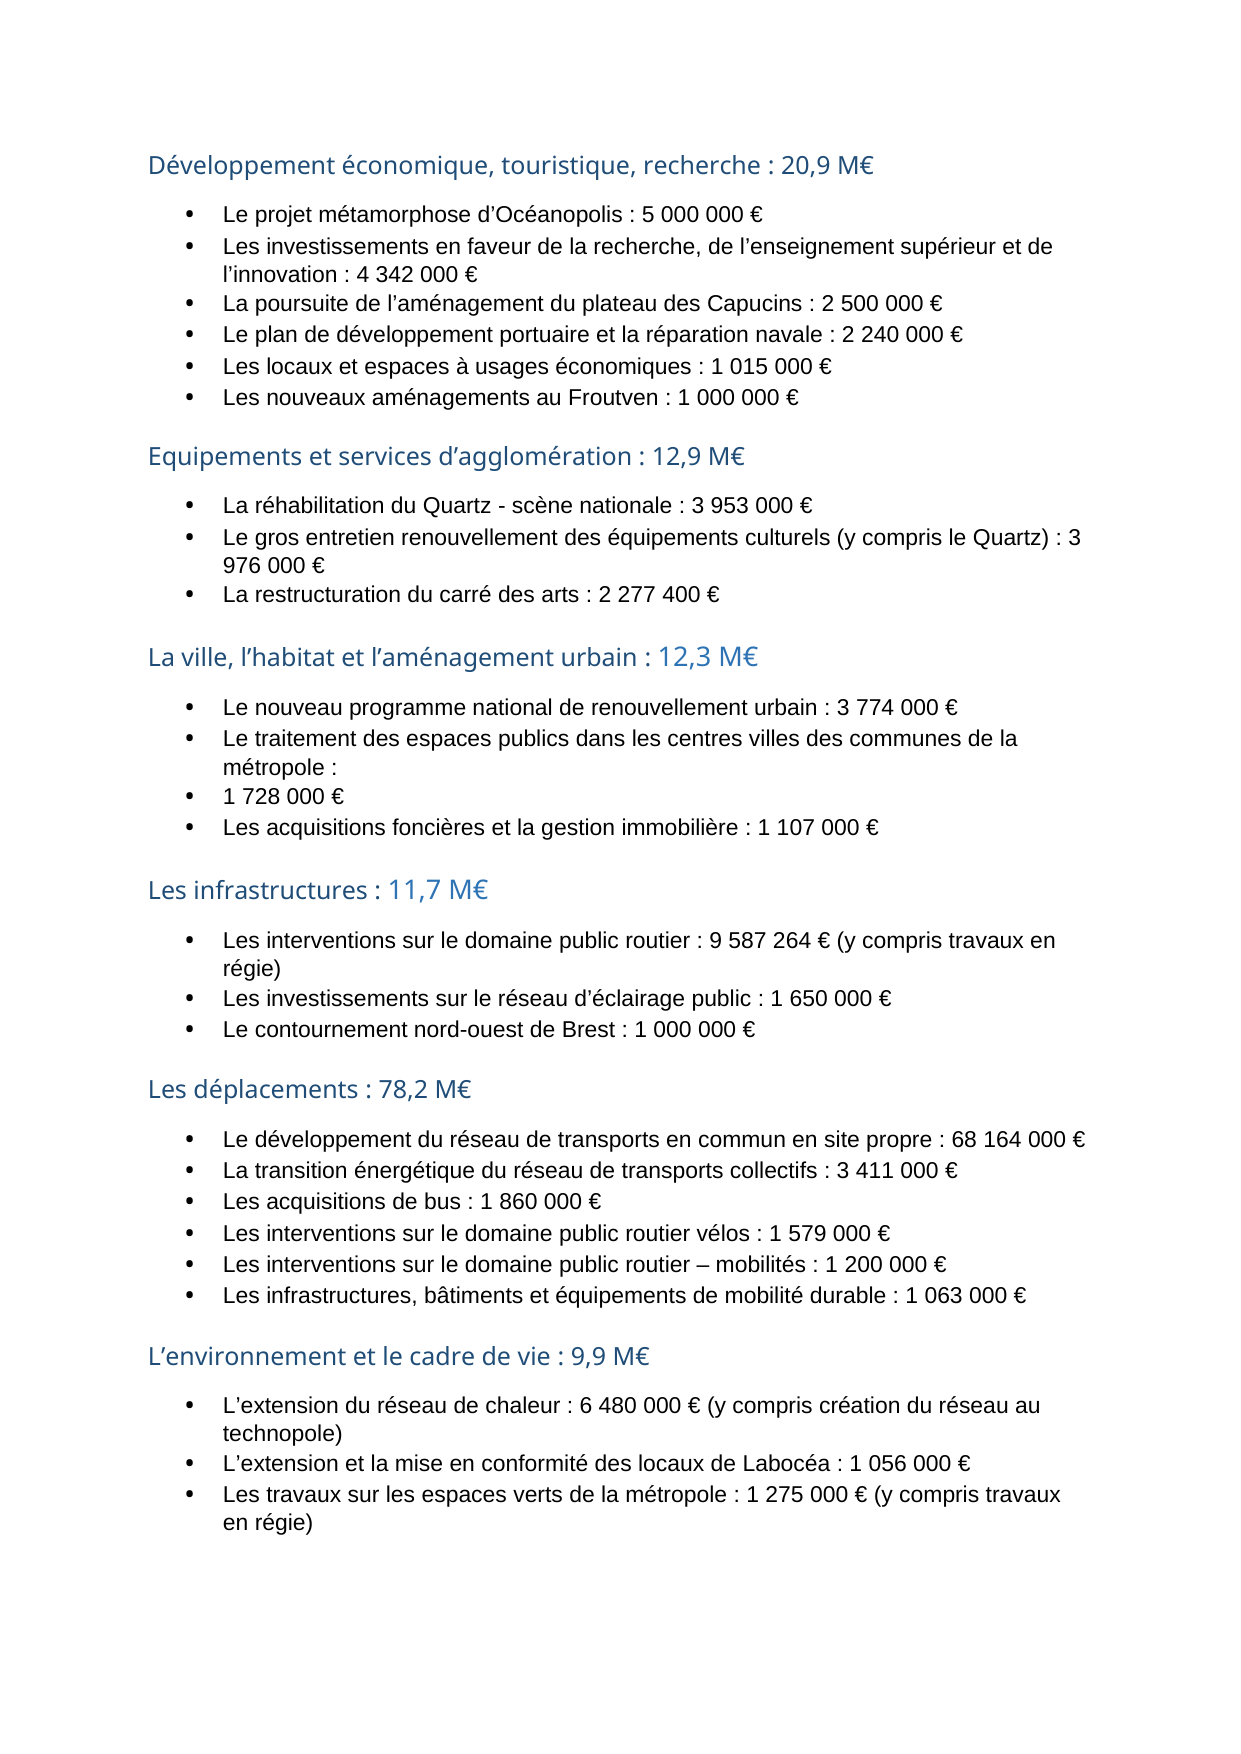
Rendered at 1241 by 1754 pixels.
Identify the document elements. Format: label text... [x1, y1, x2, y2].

subtitle La ville, l’habitat et l’aménagement urbain : 12,3 M€ [148, 637, 1093, 674]
list La poursuite de l’aménagement du plateau des Capucins : 2 500 000 € [185, 287, 1093, 318]
list Les travaux sur les espaces verts de la métropole : 1 275 000 € (y compris travaux en régie) [185, 1478, 1093, 1535]
list La restructuration du carré des arts : 2 277 400 € [185, 578, 1093, 609]
list 1 728 000 € [185, 780, 1093, 811]
list Les nouveaux aménagements au Froutven : 1 000 000 € [185, 381, 1093, 412]
list Les acquisitions foncières et la gestion immobilière : 1 107 000 € [185, 811, 1093, 842]
list Les infrastructures, bâtiments et équipements de mobilité durable : 1 063 000 € [185, 1279, 1093, 1310]
list Les locaux et espaces à usages économiques : 1 015 000 € [185, 350, 1093, 381]
list Le gros entretien renouvellement des équipements culturels (y compris le Quartz) : 3 976 000 € [185, 521, 1093, 578]
list Le plan de développement portuaire et la réparation navale : 2 240 000 € [185, 318, 1093, 350]
list Le contournement nord-ouest de Brest : 1 000 000 € [185, 1013, 1093, 1044]
subtitle Les déplacements : 78,2 M€ [148, 1072, 1093, 1106]
subtitle Développement économique, touristique, recherche : 20,9 M€ [148, 148, 1093, 182]
list Les investissements en faveur de la recherche, de l’enseignement supérieur et de l’innovation : 4 342 000 € [185, 229, 1093, 287]
list Le nouveau programme national de renouvellement urbain : 3 774 000 € [185, 691, 1093, 722]
subtitle Equipements et services d’agglomération : 12,9 M€ [148, 438, 1093, 473]
list Le développement du réseau de transports en commun en site propre : 68 164 000 € [185, 1123, 1093, 1154]
list Les interventions sur le domaine public routier vélos : 1 579 000 € [185, 1216, 1093, 1248]
list Les acquisitions de bus : 1 860 000 € [185, 1185, 1093, 1216]
subtitle Les infrastructures : 11,7 M€ [148, 870, 1093, 907]
list Les investissements sur le réseau d’éclairage public : 1 650 000 € [185, 981, 1093, 1013]
list L’extension et la mise en conformité des locaux de Labocéa : 1 056 000 € [185, 1447, 1093, 1478]
list Le projet métamorphose d’Océanopolis : 5 000 000 € [185, 198, 1093, 229]
list L’extension du réseau de chaleur : 6 480 000 € (y compris création du réseau au technopole) [185, 1389, 1093, 1447]
list Les interventions sur le domaine public routier : 9 587 264 € (y compris travaux en régie) [185, 924, 1093, 981]
subtitle L’environnement et le cadre de vie : 9,9 M€ [148, 1338, 1093, 1372]
list Les interventions sur le domaine public routier – mobilités : 1 200 000 € [185, 1248, 1093, 1279]
list Le traitement des espaces publics dans les centres villes des communes de la métropole : [185, 722, 1093, 780]
list La réhabilitation du Quartz - scène nationale : 3 953 000 € [185, 489, 1093, 521]
list La transition énergétique du réseau de transports collectifs : 3 411 000 € [185, 1154, 1093, 1185]
